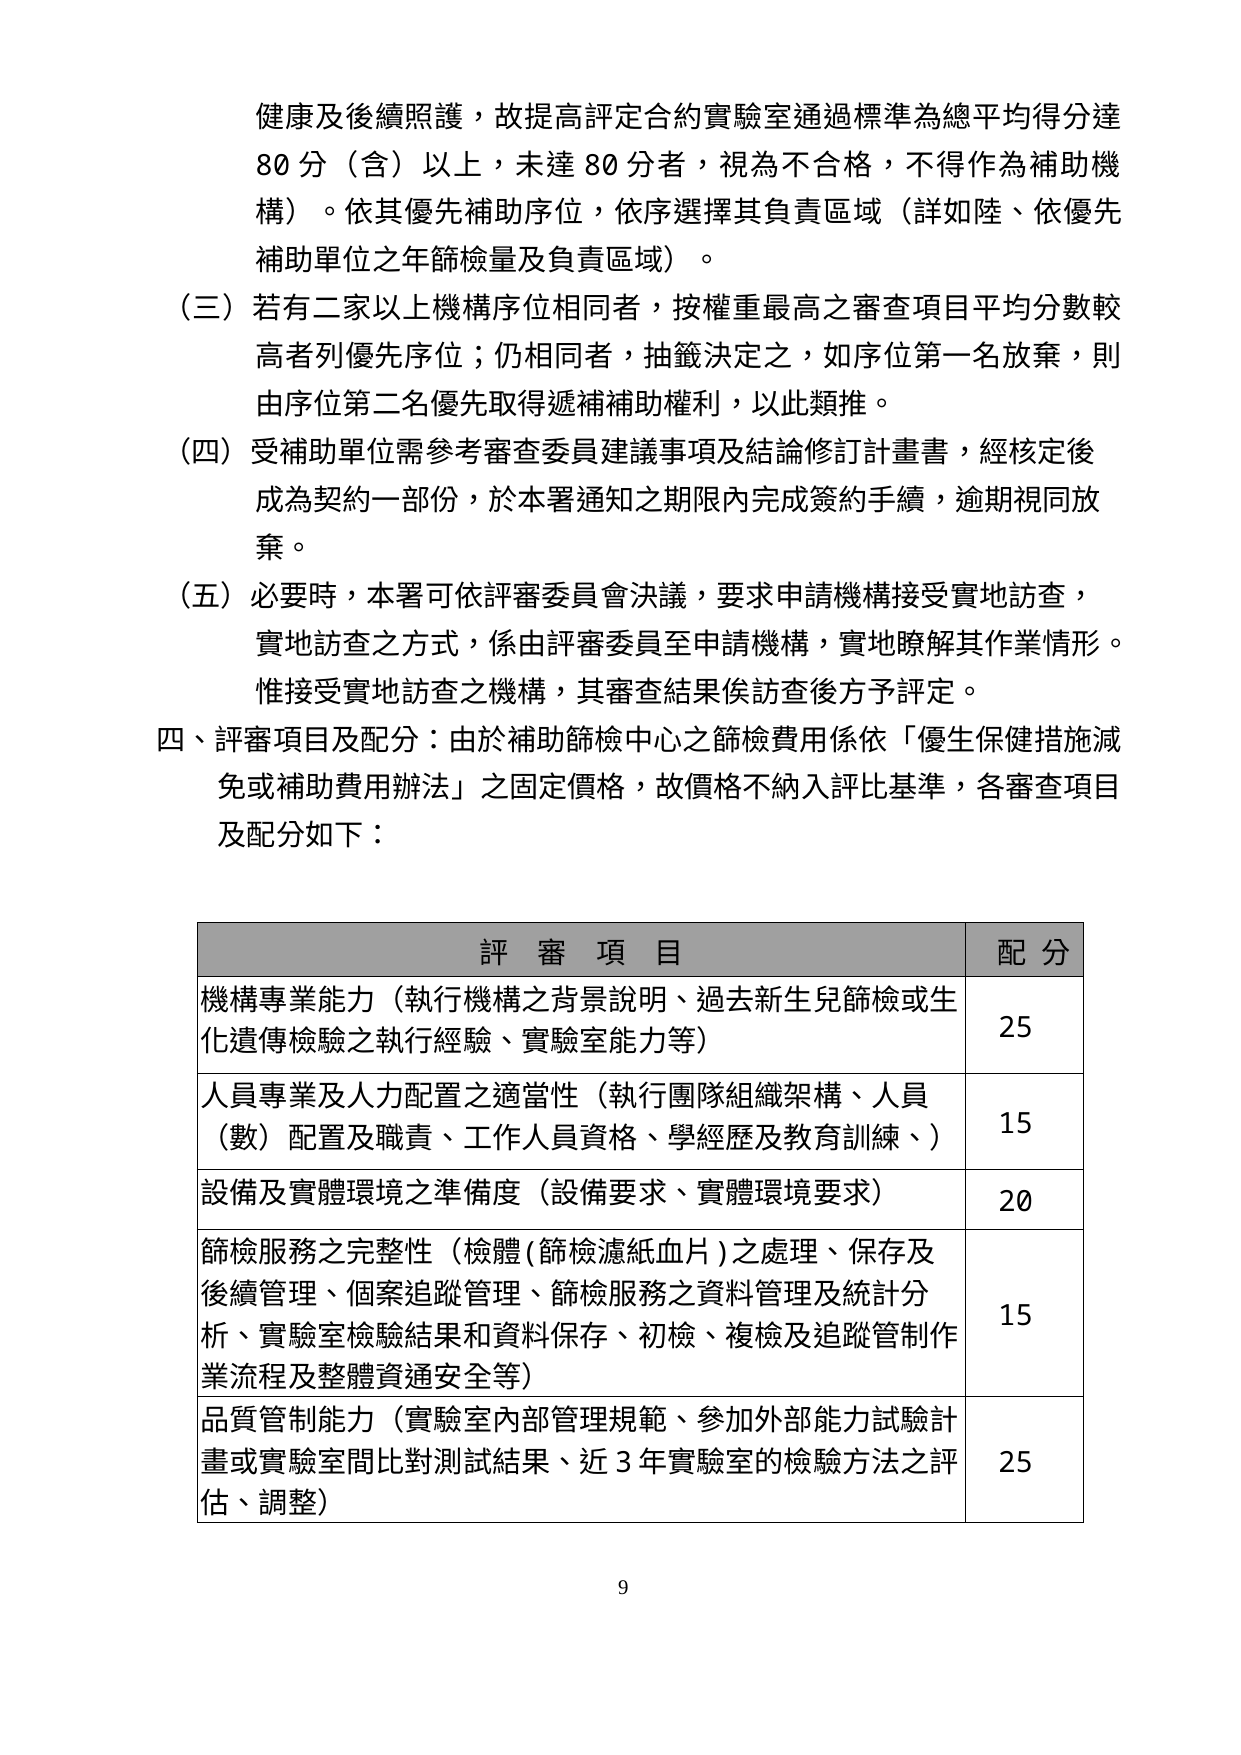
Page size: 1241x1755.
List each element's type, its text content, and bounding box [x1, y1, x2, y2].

text （二）採序位法評定，由各審查委員就評審項目分別評定分數，依據各委員加總分數並排定序位，總序位最低者為第一名，次低者為第二名，餘依此類推，並須經出席評審委員過半數之同意。（評審滿分為100分，另考量新生兒篩檢結果之正確與否，乃攸關受檢新生兒之健康及後續照護，故提高評定合約實驗室通過標準為總平均得分達80分（含）以上，未達80分者，視為不合格，不得作為補助機構）。依其優先補助序位，依序選擇其負責區域（詳如陸、依優先補助單位之年篩檢量及負責區域）。 [162, 89, 1122, 280]
table_cell 品質管制能力（實驗室內部管理規範、參加外部能力試驗計畫或實驗室間比對測試結果、近3年實驗室的檢驗方法之評估、調整） [198, 1397, 965, 1522]
table_cell 人員專業及人力配置之適當性（執行團隊組織架構、人員（數）配置及職責、工作人員資格、學經歷及教育訓練、） [198, 1074, 965, 1169]
table_cell 20 [966, 1170, 1083, 1228]
text （五）必要時，本署可依評審委員會決議，要求申請機構接受實地訪查，實地訪查之方式，係由評審委員至申請機構，實地瞭解其作業情形。惟接受實地訪查之機構，其審查結果俟訪查後方予評定。 [162, 568, 1122, 712]
table_cell 15 [966, 1074, 1083, 1169]
table_cell 25 [966, 977, 1083, 1072]
table_cell 設備及實體環境之準備度（設備要求、實體環境要求） [198, 1170, 965, 1228]
table_cell 篩檢服務之完整性（檢體(篩檢濾紙血片)之處理、保存及後續管理、個案追蹤管理、篩檢服務之資料管理及統計分析、實驗室檢驗結果和資料保存、初檢、複檢及追蹤管制作業流程及整體資通安全等） [198, 1230, 965, 1396]
text （四）受補助單位需參考審查委員建議事項及結論修訂計畫書，經核定後成為契約一部份，於本署通知之期限內完成簽約手續，逾期視同放棄。 [162, 424, 1122, 568]
table_cell 機構專業能力（執行機構之背景說明、過去新生兒篩檢或生化遺傳檢驗之執行經驗、實驗室能力等） [198, 977, 965, 1072]
table_header 評 審 項 目 [198, 923, 965, 976]
table_cell 15 [966, 1230, 1083, 1396]
table_header 配 分 [966, 923, 1083, 976]
text （三）若有二家以上機構序位相同者，按權重最高之審查項目平均分數較高者列優先序位；仍相同者，抽籤決定之，如序位第一名放棄，則由序位第二名優先取得遞補補助權利，以此類推。 [162, 280, 1122, 424]
text 四、評審項目及配分：由於補助篩檢中心之篩檢費用係依「優生保健措施減免或補助費用辦法」之固定價格，故價格不納入評比基準，各審查項目及配分如下： [156, 712, 1122, 855]
table_cell 25 [966, 1397, 1083, 1522]
